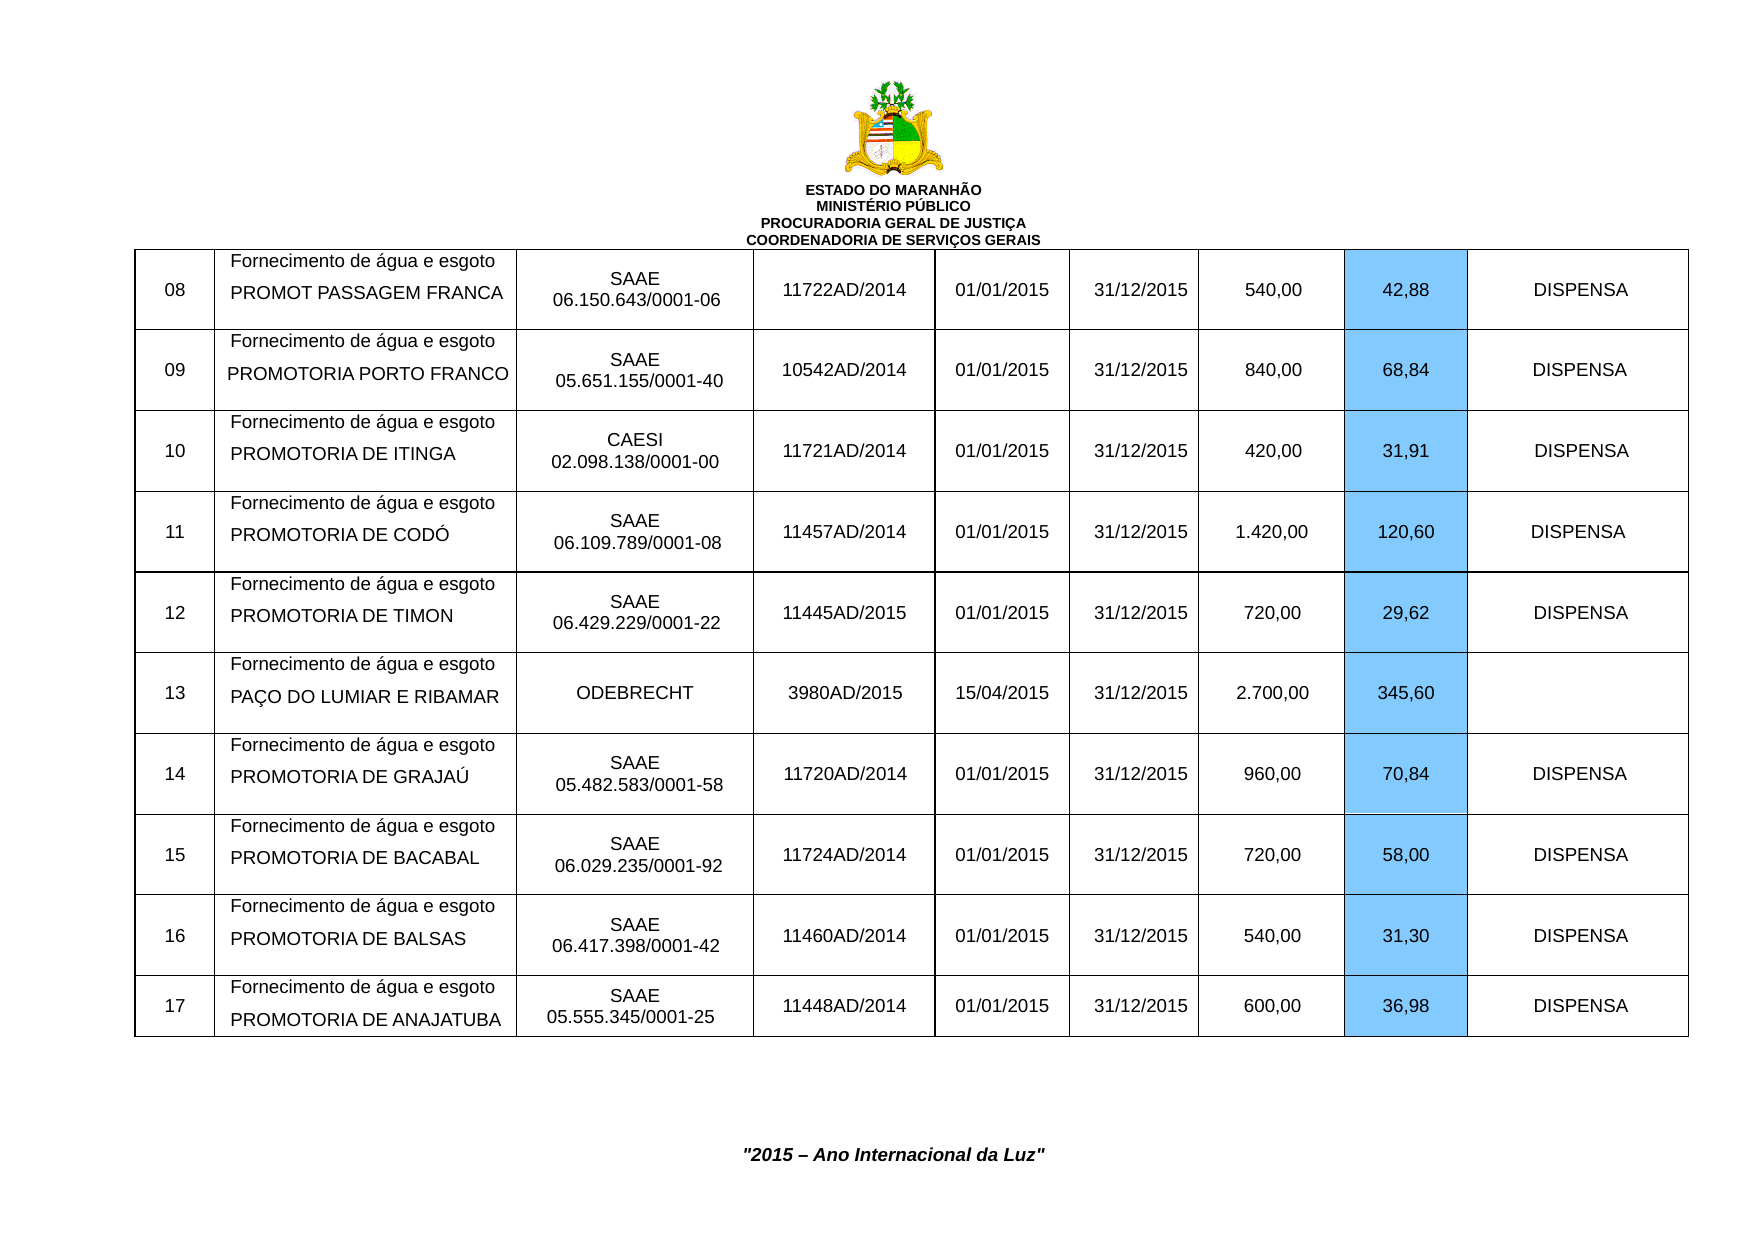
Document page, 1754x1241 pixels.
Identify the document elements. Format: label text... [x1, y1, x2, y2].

table_cell 1.420,00 [1199, 492, 1344, 571]
table_cell 01/01/2015 [936, 734, 1069, 813]
table_cell 840,00 [1199, 330, 1344, 410]
table_cell 11457AD/2014 [754, 492, 934, 571]
table_cell 70,84 [1345, 734, 1467, 813]
table_cell 31/12/2015 [1070, 492, 1198, 571]
table_cell 345,60 [1345, 653, 1467, 733]
table_cell 31/12/2015 [1070, 895, 1198, 975]
table_cell SAAE 06.109.789/0001-08 [517, 492, 753, 571]
table_cell Fornecimento de água e esgoto PROMOT PASSAGEM FRANCA [215, 250, 516, 329]
table_cell DISPENSA [1468, 976, 1688, 1036]
table_cell 31,30 [1345, 895, 1467, 975]
table_cell 11720AD/2014 [754, 734, 934, 813]
table_cell 3980AD/2015 [754, 653, 934, 733]
table_cell 13 [136, 653, 214, 733]
table_cell 11722AD/2014 [754, 250, 934, 329]
table_cell 720,00 [1199, 815, 1344, 894]
table_cell SAAE 06.429.229/0001-22 [517, 573, 753, 652]
table_cell 420,00 [1199, 411, 1344, 491]
table_cell DISPENSA [1468, 895, 1688, 975]
table_cell 31/12/2015 [1070, 411, 1198, 491]
table_cell 11 [136, 492, 214, 571]
table_cell 17 [136, 976, 214, 1036]
table_cell 36,98 [1345, 976, 1467, 1036]
table_cell [1468, 653, 1688, 733]
table_cell 11448AD/2014 [754, 976, 934, 1036]
table_cell 540,00 [1199, 250, 1344, 329]
table_cell 10542AD/2014 [754, 330, 934, 410]
table_cell 01/01/2015 [936, 895, 1069, 975]
table_cell 01/01/2015 [936, 573, 1069, 652]
table_cell Fornecimento de água e esgoto PROMOTORIA DE GRAJAÚ [215, 734, 516, 813]
table_cell 14 [136, 734, 214, 813]
table_cell ODEBRECHT [517, 653, 753, 733]
table_cell SAAE 05.482.583/0001-58 [517, 734, 753, 813]
table_cell DISPENSA [1468, 734, 1688, 813]
table_cell 10 [136, 411, 214, 491]
table_cell 09 [136, 330, 214, 410]
table_cell 2.700,00 [1199, 653, 1344, 733]
table_cell 540,00 [1199, 895, 1344, 975]
table_cell SAAE 06.150.643/0001-06 [517, 250, 753, 329]
table_cell 01/01/2015 [936, 815, 1069, 894]
table_cell 11724AD/2014 [754, 815, 934, 894]
table_cell 11460AD/2014 [754, 895, 934, 975]
table_cell DISPENSA [1468, 250, 1688, 329]
table_cell DISPENSA [1468, 815, 1688, 894]
table_cell Fornecimento de água e esgoto PROMOTORIA DE BACABAL [215, 815, 516, 894]
table_cell 31/12/2015 [1070, 976, 1198, 1036]
table_cell 08 [136, 250, 214, 329]
table_cell 600,00 [1199, 976, 1344, 1036]
table_cell 15 [136, 815, 214, 894]
table_cell 11445AD/2015 [754, 573, 934, 652]
table_cell DISPENSA [1468, 492, 1688, 571]
table_cell SAAE 06.029.235/0001-92 [517, 815, 753, 894]
table_cell 42,88 [1345, 250, 1467, 329]
table_cell 31/12/2015 [1070, 330, 1198, 410]
table_cell Fornecimento de água e esgoto PROMOTORIA DE BALSAS [215, 895, 516, 975]
table_cell 960,00 [1199, 734, 1344, 813]
table_cell CAESI 02.098.138/0001-00 [517, 411, 753, 491]
table_cell DISPENSA [1468, 411, 1688, 491]
picture [839, 75, 948, 182]
table_cell 31/12/2015 [1070, 573, 1198, 652]
table_cell 68,84 [1345, 330, 1467, 410]
table_cell 31/12/2015 [1070, 653, 1198, 733]
table_cell 31/12/2015 [1070, 250, 1198, 329]
table_cell Fornecimento de água e esgoto PROMOTORIA PORTO FRANCO [215, 330, 516, 410]
table_cell 12 [136, 573, 214, 652]
table_cell 31/12/2015 [1070, 815, 1198, 894]
table_cell DISPENSA [1468, 330, 1688, 410]
table_cell 15/04/2015 [936, 653, 1069, 733]
table_cell Fornecimento de água e esgoto PROMOTORIA DE ANAJATUBA [215, 976, 516, 1036]
table_cell 31/12/2015 [1070, 734, 1198, 813]
table_cell DISPENSA [1468, 573, 1688, 652]
table_cell 29,62 [1345, 573, 1467, 652]
table_cell SAAE 06.417.398/0001-42 [517, 895, 753, 975]
table_cell 01/01/2015 [936, 492, 1069, 571]
table_cell SAAE 05.651.155/0001-40 [517, 330, 753, 410]
table_cell 01/01/2015 [936, 411, 1069, 491]
table_cell 720,00 [1199, 573, 1344, 652]
table_cell 01/01/2015 [936, 330, 1069, 410]
table_cell Fornecimento de água e esgoto PAÇO DO LUMIAR E RIBAMAR [215, 653, 516, 733]
table_cell SAAE 05.555.345/0001-25 [517, 976, 753, 1036]
table_cell 11721AD/2014 [754, 411, 934, 491]
table_cell 16 [136, 895, 214, 975]
table_cell 120,60 [1345, 492, 1467, 571]
table_cell 01/01/2015 [936, 976, 1069, 1036]
table_cell Fornecimento de água e esgoto PROMOTORIA DE TIMON [215, 573, 516, 652]
table_cell Fornecimento de água e esgoto PROMOTORIA DE ITINGA [215, 411, 516, 491]
table_cell 31,91 [1345, 411, 1467, 491]
table_cell Fornecimento de água e esgoto PROMOTORIA DE CODÓ [215, 492, 516, 571]
table_cell 58,00 [1345, 815, 1467, 894]
table_cell 01/01/2015 [936, 250, 1069, 329]
